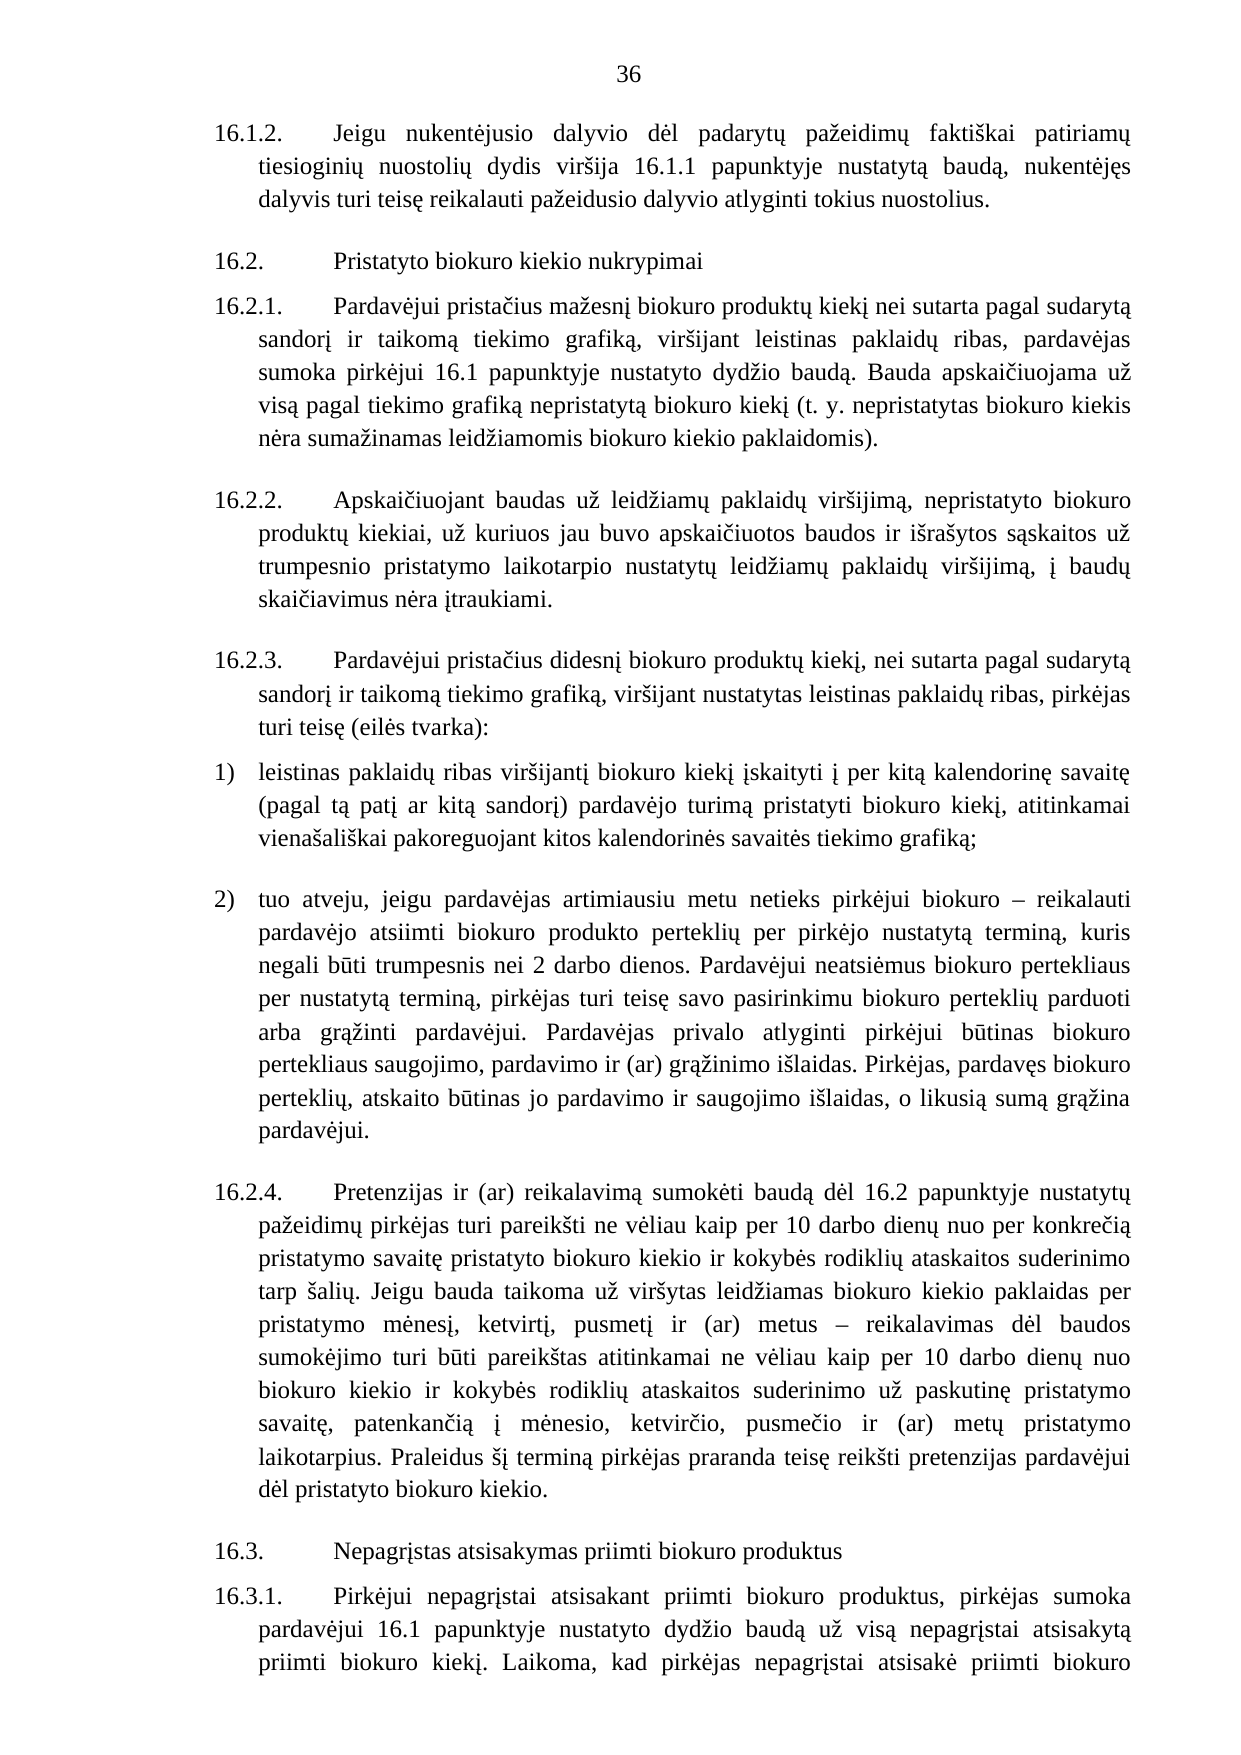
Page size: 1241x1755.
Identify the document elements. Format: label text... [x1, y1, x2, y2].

text 16.3. Nepagrįstas atsisakymas priimti biokuro produktus [214, 1536, 1132, 1565]
text 16.2.1. Pardavėjui pristačius mažesnį biokuro produktų kiekį nei sutarta pagal sudarytą sandorį ir taikomą tiekimo grafiką, viršijant leistinas paklaidų ribas, pardavėjas sumoka pirkėjui 16.1 papunktyje nustatyto dydžio baudą. Bauda apskaičiuojama už visą pagal tiekimo grafiką nepristatytą biokuro kiekį (t. y. nepristatytas biokuro kiekis nėra sumažinamas leidžiamomis biokuro kiekio paklaidomis). [214, 291, 1132, 452]
text 16.3.1. Pirkėjui nepagrįstai atsisakant priimti biokuro produktus, pirkėjas sumoka pardavėjui 16.1 papunktyje nustatyto dydžio baudą už visą nepagrįstai atsisakytą priimti biokuro kiekį. Laikoma, kad pirkėjas nepagrįstai atsisakė priimti biokuro [214, 1581, 1132, 1676]
text 1) leistinas paklaidų ribas viršijantį biokuro kiekį įskaityti į per kitą kalendorinę savaitę (pagal tą patį ar kitą sandorį) pardavėjo turimą pristatyti biokuro kiekį, atitinkamai vienašališkai pakoreguojant kitos kalendorinės savaitės tiekimo grafiką; [214, 757, 1132, 851]
text 16.1.2. Jeigu nukentėjusio dalyvio dėl padarytų pažeidimų faktiškai patiriamų tiesioginių nuostolių dydis viršija 16.1.1 papunktyje nustatytą baudą, nukentėjęs dalyvis turi teisę reikalauti pažeidusio dalyvio atlyginti tokius nuostolius. [214, 118, 1132, 213]
text 16.2.4. Pretenzijas ir (ar) reikalavimą sumokėti baudą dėl 16.2 papunktyje nustatytų pažeidimų pirkėjas turi pareikšti ne vėliau kaip per 10 darbo dienų nuo per konkrečią pristatymo savaitę pristatyto biokuro kiekio ir kokybės rodiklių ataskaitos suderinimo tarp šalių. Jeigu bauda taikoma už viršytas leidžiamas biokuro kiekio paklaidas per pristatymo mėnesį, ketvirtį, pusmetį ir (ar) metus – reikalavimas dėl baudos sumokėjimo turi būti pareikštas atitinkamai ne vėliau kaip per 10 darbo dienų nuo biokuro kiekio ir kokybės rodiklių ataskaitos suderinimo už paskutinę pristatymo savaitę, patenkančią į mėnesio, ketvirčio, pusmečio ir (ar) metų pristatymo laikotarpius. Praleidus šį terminą pirkėjas praranda teisę reikšti pretenzijas pardavėjui dėl pristatyto biokuro kiekio. [214, 1177, 1132, 1503]
text 16.2.3. Pardavėjui pristačius didesnį biokuro produktų kiekį, nei sutarta pagal sudarytą sandorį ir taikomą tiekimo grafiką, viršijant nustatytas leistinas paklaidų ribas, pirkėjas turi teisę (eilės tvarka): [214, 646, 1132, 740]
text 16.2. Pristatyto biokuro kiekio nukrypimai [214, 246, 1132, 275]
text 2) tuo atveju, jeigu pardavėjas artimiausiu metu netieks pirkėjui biokuro – reikalauti pardavėjo atsiimti biokuro produkto perteklių per pirkėjo nustatytą terminą, kuris negali būti trumpesnis nei 2 darbo dienos. Pardavėjui neatsiėmus biokuro pertekliaus per nustatytą terminą, pirkėjas turi teisę savo pasirinkimu biokuro perteklių parduoti arba grąžinti pardavėjui. Pardavėjas privalo atlyginti pirkėjui būtinas biokuro pertekliaus saugojimo, pardavimo ir (ar) grąžinimo išlaidas. Pirkėjas, pardavęs biokuro perteklių, atskaito būtinas jo pardavimo ir saugojimo išlaidas, o likusią sumą grąžina pardavėjui. [214, 884, 1132, 1144]
text 16.2.2. Apskaičiuojant baudas už leidžiamų paklaidų viršijimą, nepristatyto biokuro produktų kiekiai, už kuriuos jau buvo apskaičiuotos baudos ir išrašytos sąskaitos už trumpesnio pristatymo laikotarpio nustatytų leidžiamų paklaidų viršijimą, į baudų skaičiavimus nėra įtraukiami. [214, 485, 1132, 613]
